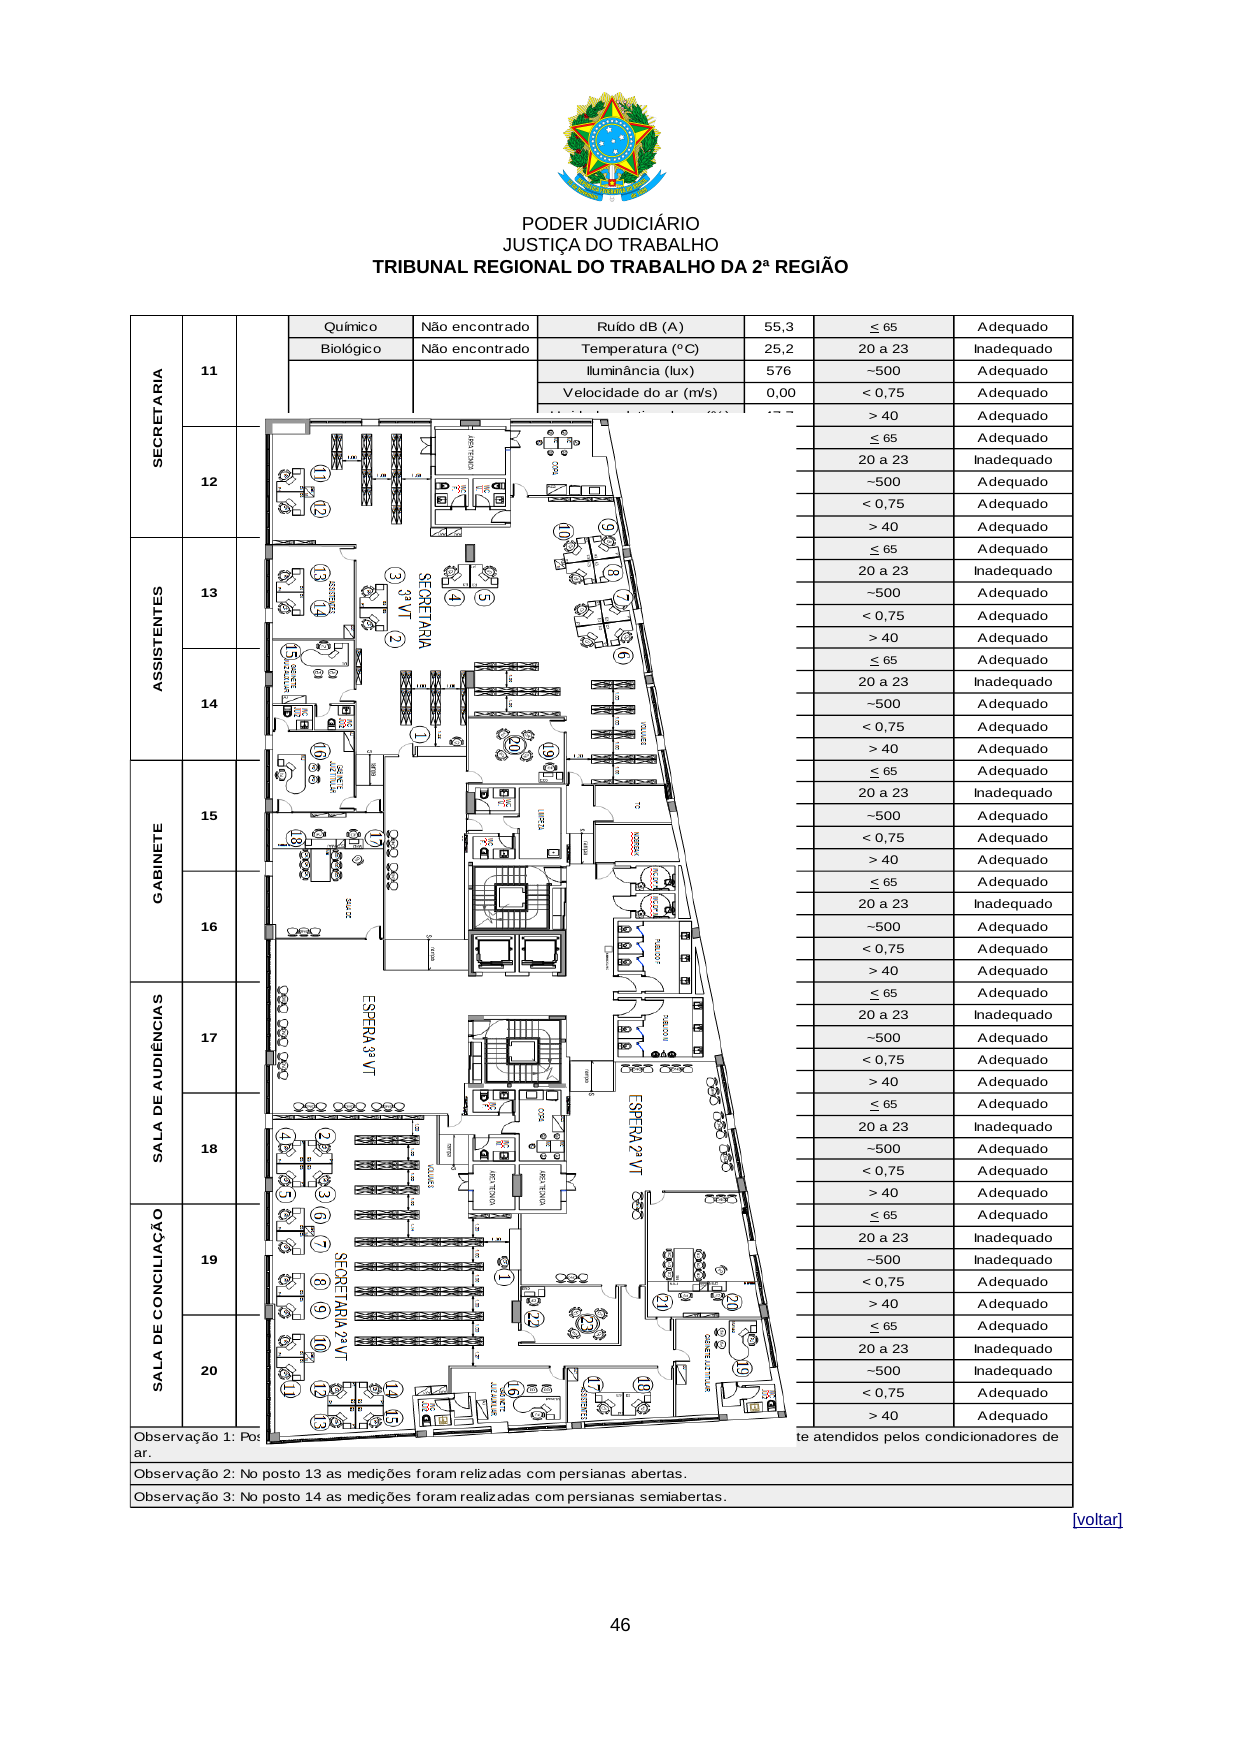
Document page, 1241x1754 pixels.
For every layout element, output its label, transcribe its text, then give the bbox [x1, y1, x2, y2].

text [voltar] [118, 326, 1122, 1529]
picture [259, 413, 797, 1447]
